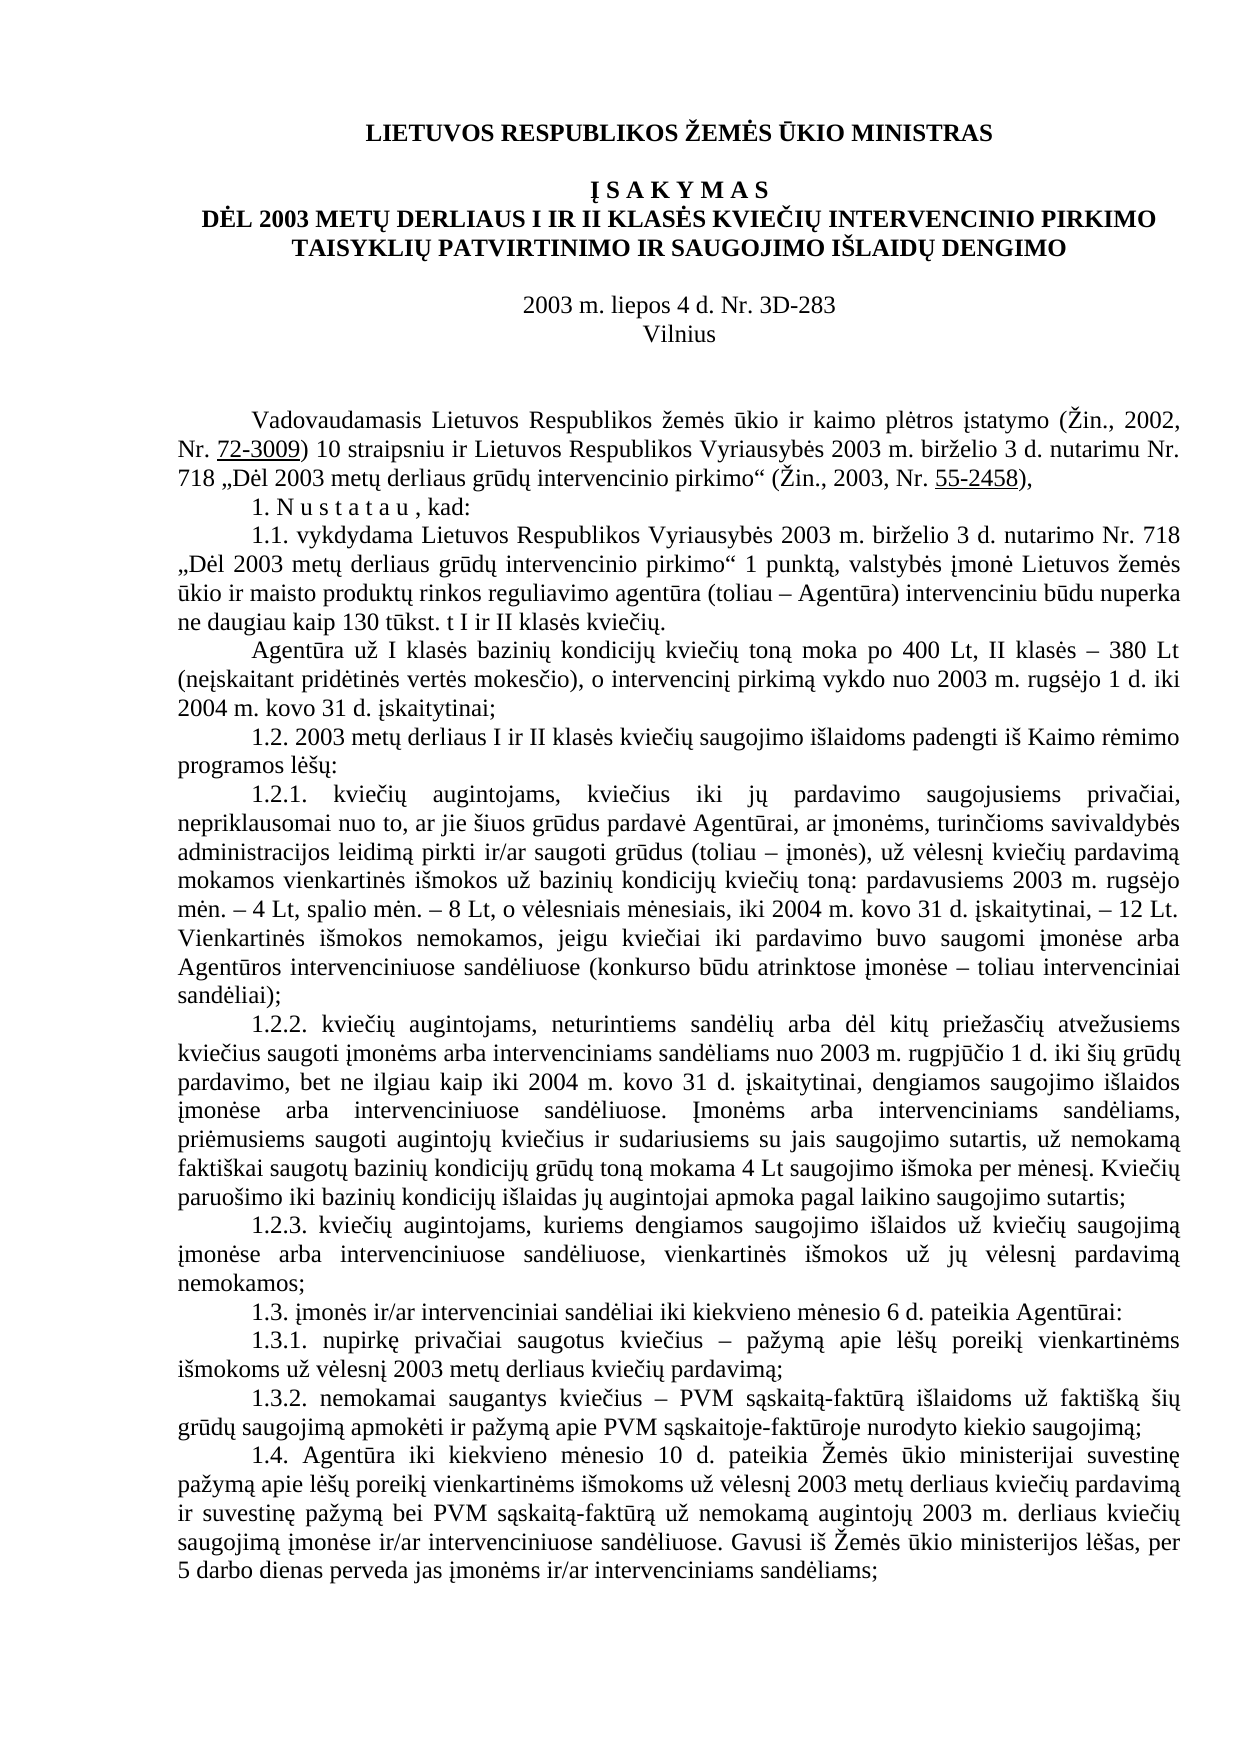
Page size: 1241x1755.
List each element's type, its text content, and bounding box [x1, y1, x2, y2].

text 1.2.3. kviečių augintojams, kuriems dengiamos saugojimo išlaidos už kviečių saugojimą įmonėse arba intervenciniuose sandėliuose, vienkartinės išmokos už jų vėlesnį pardavimą nemokamos; [177, 1211, 1181, 1297]
text 1.3.2. nemokamai saugantys kviečius – PVM sąskaitą-faktūrą išlaidoms už faktišką šių grūdų saugojimą apmokėti ir pažymą apie PVM sąskaitoje-faktūroje nurodyto kiekio saugojimą; [177, 1383, 1181, 1441]
text 1.3. įmonės ir/ar intervenciniai sandėliai iki kiekvieno mėnesio 6 d. pateikia Agentūrai: [177, 1297, 1181, 1326]
text 2003 m. liepos 4 d. Nr. 3D-283 [177, 291, 1181, 319]
text 1.2. 2003 metų derliaus I ir II klasės kviečių saugojimo išlaidoms padengti iš Kaimo rėmimo programos lėšų: [177, 722, 1181, 779]
text 1.4. Agentūra iki kiekvieno mėnesio 10 d. pateikia Žemės ūkio ministerijai suvestinę pažymą apie lėšų poreikį vienkartinėms išmokoms už vėlesnį 2003 metų derliaus kviečių pardavimą ir suvestinę pažymą bei PVM sąskaitą-faktūrą už nemokamą augintojų 2003 m. derliaus kviečių saugojimą įmonėse ir/ar intervenciniuose sandėliuose. Gavusi iš Žemės ūkio ministerijos lėšas, per 5 darbo dienas perveda jas įmonėms ir/ar intervenciniams sandėliams; [177, 1441, 1181, 1584]
text Vilnius [177, 319, 1181, 348]
text LIETUVOS RESPUBLIKOS ŽEMĖS ŪKIO MINISTRAS [177, 118, 1181, 147]
text DĖL 2003 METŲ DERLIAUS I IR II KLASĖS KVIEČIŲ INTERVENCINIO PIRKIMO TAISYKLIŲ PATVIRTINIMO IR SAUGOJIMO IŠLAIDŲ DENGIMO [177, 204, 1181, 262]
text 1. Nustatau, kad: [177, 492, 1181, 521]
text 1.2.2. kviečių augintojams, neturintiems sandėlių arba dėl kitų priežasčių atvežusiems kviečius saugoti įmonėms arba intervenciniams sandėliams nuo 2003 m. rugpjūčio 1 d. iki šių grūdų pardavimo, bet ne ilgiau kaip iki 2004 m. kovo 31 d. įskaitytinai, dengiamos saugojimo išlaidos įmonėse arba intervenciniuose sandėliuose. Įmonėms arba intervenciniams sandėliams, priėmusiems saugoti augintojų kviečius ir sudariusiems su jais saugojimo sutartis, už nemokamą faktiškai saugotų bazinių kondicijų grūdų toną mokama 4 Lt saugojimo išmoka per mėnesį. Kviečių paruošimo iki bazinių kondicijų išlaidas jų augintojai apmoka pagal laikino saugojimo sutartis; [177, 1009, 1181, 1211]
text Agentūra už I klasės bazinių kondicijų kviečių toną moka po 400 Lt, II klasės – 380 Lt (neįskaitant pridėtinės vertės mokesčio), o intervencinį pirkimą vykdo nuo 2003 m. rugsėjo 1 d. iki 2004 m. kovo 31 d. įskaitytinai; [177, 636, 1181, 722]
text Į S A K Y M A S [177, 176, 1181, 204]
text 1.1. vykdydama Lietuvos Respublikos Vyriausybės 2003 m. birželio 3 d. nutarimo Nr. 718 „Dėl 2003 metų derliaus grūdų intervencinio pirkimo“ 1 punktą, valstybės įmonė Lietuvos žemės ūkio ir maisto produktų rinkos reguliavimo agentūra (toliau – Agentūra) intervenciniu būdu nuperka ne daugiau kaip 130 tūkst. t I ir II klasės kviečių. [177, 521, 1181, 636]
text 1.2.1. kviečių augintojams, kviečius iki jų pardavimo saugojusiems privačiai, nepriklausomai nuo to, ar jie šiuos grūdus pardavė Agentūrai, ar įmonėms, turinčioms savivaldybės administracijos leidimą pirkti ir/ar saugoti grūdus (toliau – įmonės), už vėlesnį kviečių pardavimą mokamos vienkartinės išmokos už bazinių kondicijų kviečių toną: pardavusiems 2003 m. rugsėjo mėn. – 4 Lt, spalio mėn. – 8 Lt, o vėlesniais mėnesiais, iki 2004 m. kovo 31 d. įskaitytinai, – 12 Lt. Vienkartinės išmokos nemokamos, jeigu kviečiai iki pardavimo buvo saugomi įmonėse arba Agentūros intervenciniuose sandėliuose (konkurso būdu atrinktose įmonėse – toliau intervenciniai sandėliai); [177, 779, 1181, 1009]
text Vadovaudamasis Lietuvos Respublikos žemės ūkio ir kaimo plėtros įstatymo (Žin., 2002, Nr. 72-3009) 10 straipsniu ir Lietuvos Respublikos Vyriausybės 2003 m. birželio 3 d. nutarimu Nr. 718 „Dėl 2003 metų derliaus grūdų intervencinio pirkimo“ (Žin., 2003, Nr. 55-2458), [177, 406, 1181, 492]
text 1.3.1. nupirkę privačiai saugotus kviečius – pažymą apie lėšų poreikį vienkartinėms išmokoms už vėlesnį 2003 metų derliaus kviečių pardavimą; [177, 1326, 1181, 1383]
